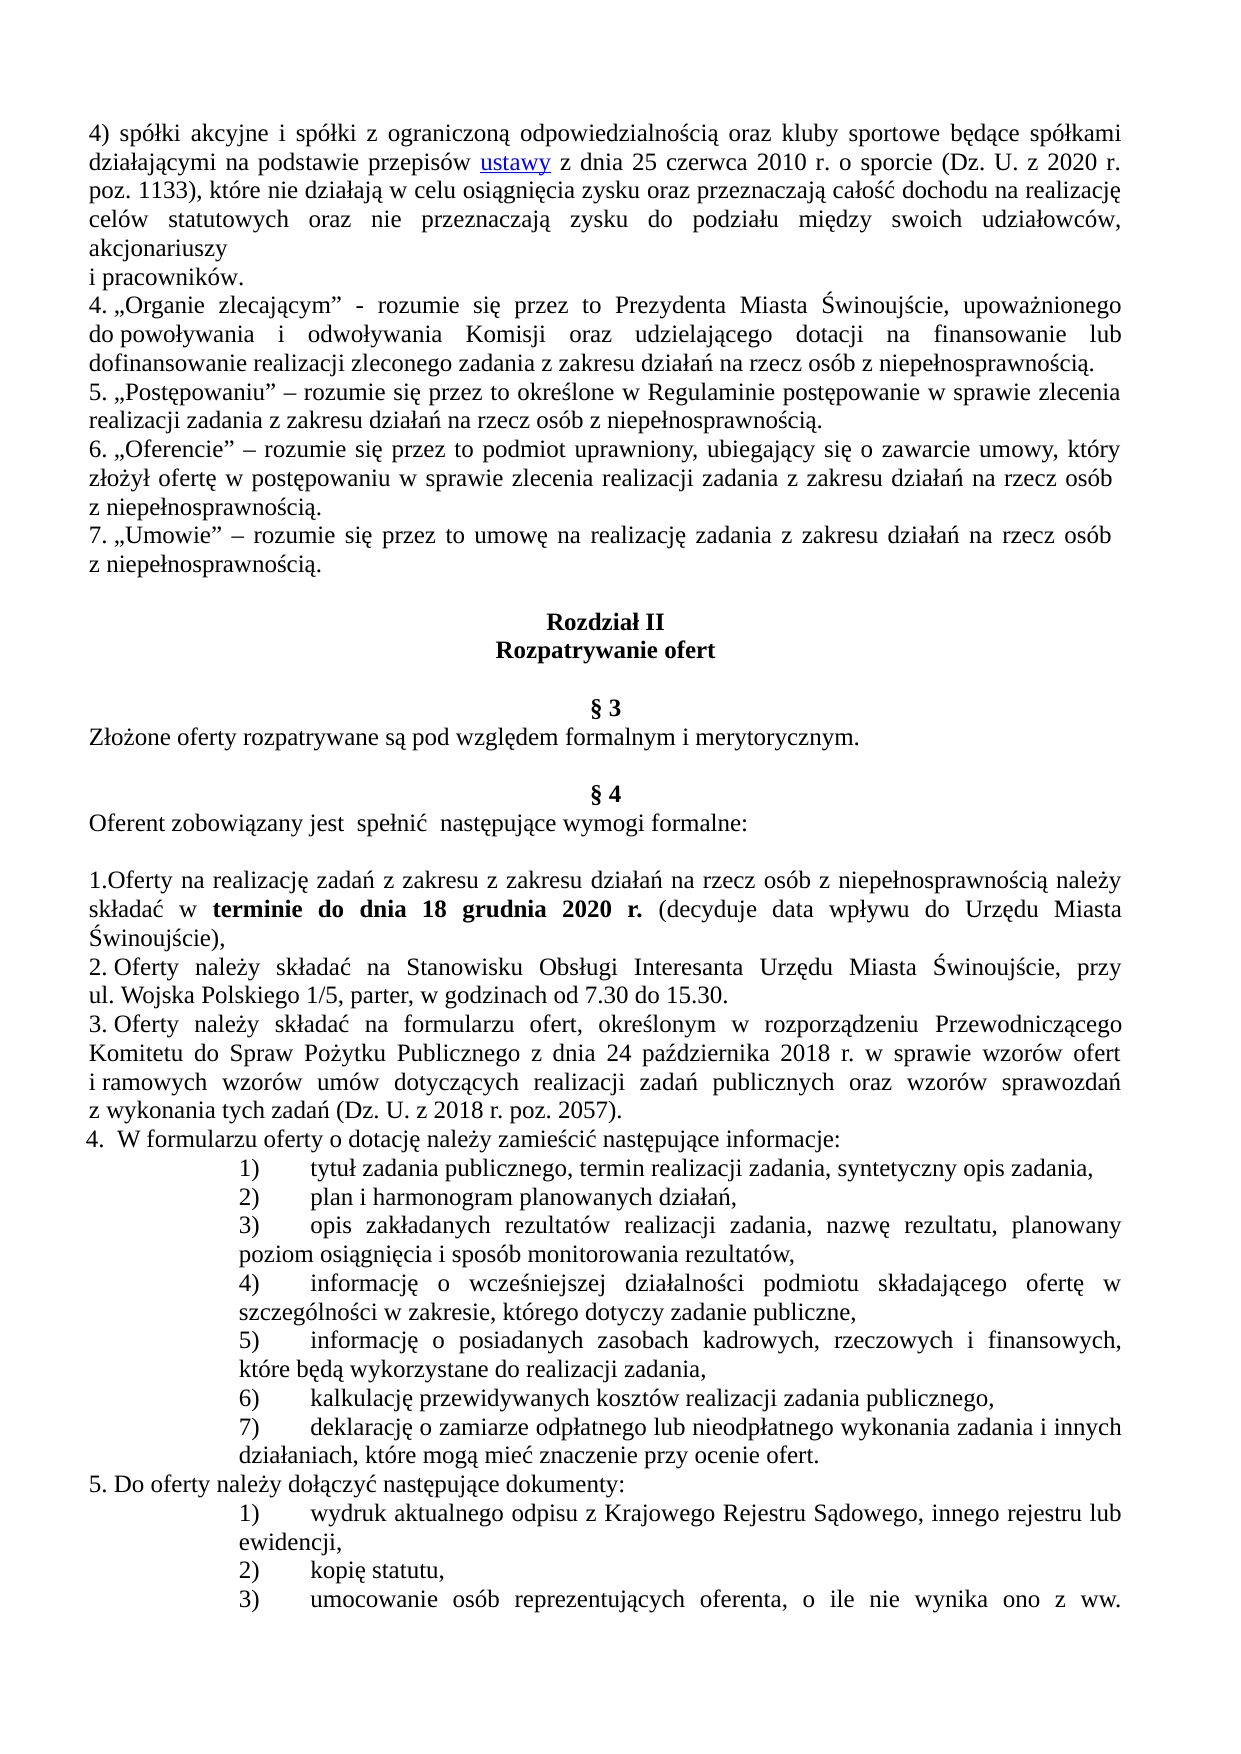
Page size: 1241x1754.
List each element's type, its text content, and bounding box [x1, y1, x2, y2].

list deklarację o zamiarze odpłatnego lub nieodpłatnego wykonania zadania i innych działaniach, które mogą mieć znaczenie przy ocenie ofert. [239, 1412, 1122, 1469]
list kopię statutu, [239, 1556, 1122, 1584]
text 4. „Organie zlecającym” - rozumie się przez to Prezydenta Miasta Świnoujście, upoważnionego do powoływania i odwoływania Komisji oraz udzielającego dotacji na finansowanie lub dofinansowanie realizacji zleconego zadania z zakresu działań na rzecz osób z niepełnosprawnością. [89, 291, 1122, 377]
text 3. Oferty należy składać na formularzu ofert, określonym w rozporządzeniu Przewodniczącego Komitetu do Spraw Pożytku Publicznego z dnia 24 października 2018 r. w sprawie wzorów ofert i ramowych wzorów umów dotyczących realizacji zadań publicznych oraz wzorów sprawozdań z wykonania tych zadań (Dz. U. z 2018 r. poz. 2057). [89, 1009, 1122, 1124]
text § 4 [89, 779, 1122, 808]
text 2. Oferty należy składać na Stanowisku Obsługi Interesanta Urzędu Miasta Świnoujście, przy ul. Wojska Polskiego 1/5, parter, w godzinach od 7.30 do 15.30. [89, 952, 1122, 1009]
text 5. Do oferty należy dołączyć następujące dokumenty: [89, 1469, 1122, 1498]
text Oferent zobowiązany jest spełnić następujące wymogi formalne: [89, 808, 1122, 837]
text Złożone oferty rozpatrywane są pod względem formalnym i merytorycznym. [89, 722, 1122, 751]
list kalkulację przewidywanych kosztów realizacji zadania publicznego, [239, 1383, 1122, 1412]
text 5. „Postępowaniu” – rozumie się przez to określone w Regulaminie postępowanie w sprawie zlecenia realizacji zadania z zakresu działań na rzecz osób z niepełnosprawnością. [89, 377, 1122, 434]
list plan i harmonogram planowanych działań, [239, 1182, 1122, 1211]
text Rozpatrywanie ofert [89, 636, 1122, 664]
list tytuł zadania publicznego, termin realizacji zadania, syntetyczny opis zadania, [239, 1153, 1122, 1182]
text 4) spółki akcyjne i spółki z ograniczoną odpowiedzialnością oraz kluby sportowe będące spółkami działającymi na podstawie przepisów ustawy z dnia 25 czerwca 2010 r. o sporcie (Dz. U. z 2020 r. poz. 1133), które nie działają w celu osiągnięcia zysku oraz przeznaczają całość dochodu na realizację celów statutowych oraz nie przeznaczają zysku do podziału między swoich udziałowców, akcjonariuszy i pracowników. [89, 118, 1122, 291]
text § 3 [89, 693, 1122, 722]
list umocowanie osób reprezentujących oferenta, o ile nie wynika ono z ww. [239, 1584, 1122, 1613]
text 1.Oferty na realizację zadań z zakresu z zakresu działań na rzecz osób z niepełnosprawnością należy składać w terminie do dnia 18 grudnia 2020 r. (decyduje data wpływu do Urzędu Miasta Świnoujście), [89, 866, 1122, 952]
text Rozdział II [89, 607, 1122, 636]
text 7. „Umowie” – rozumie się przez to umowę na realizację zadania z zakresu działań na rzecz osób z niepełnosprawnością. [89, 521, 1122, 578]
list informację o wcześniejszej działalności podmiotu składającego ofertę w szczególności w zakresie, którego dotyczy zadanie publiczne, [239, 1268, 1122, 1326]
text 4. W formularzu oferty o dotację należy zamieścić następujące informacje: [86, 1124, 1122, 1153]
text 6. „Oferencie” – rozumie się przez to podmiot uprawniony, ubiegający się o zawarcie umowy, który złożył ofertę w postępowaniu w sprawie zlecenia realizacji zadania z zakresu działań na rzecz osób z niepełnosprawnością. [89, 434, 1122, 521]
list wydruk aktualnego odpisu z Krajowego Rejestru Sądowego, innego rejestru lub ewidencji, [239, 1498, 1122, 1556]
list opis zakładanych rezultatów realizacji zadania, nazwę rezultatu, planowany poziom osiągnięcia i sposób monitorowania rezultatów, [239, 1211, 1122, 1268]
list informację o posiadanych zasobach kadrowych, rzeczowych i finansowych, które będą wykorzystane do realizacji zadania, [239, 1326, 1122, 1383]
